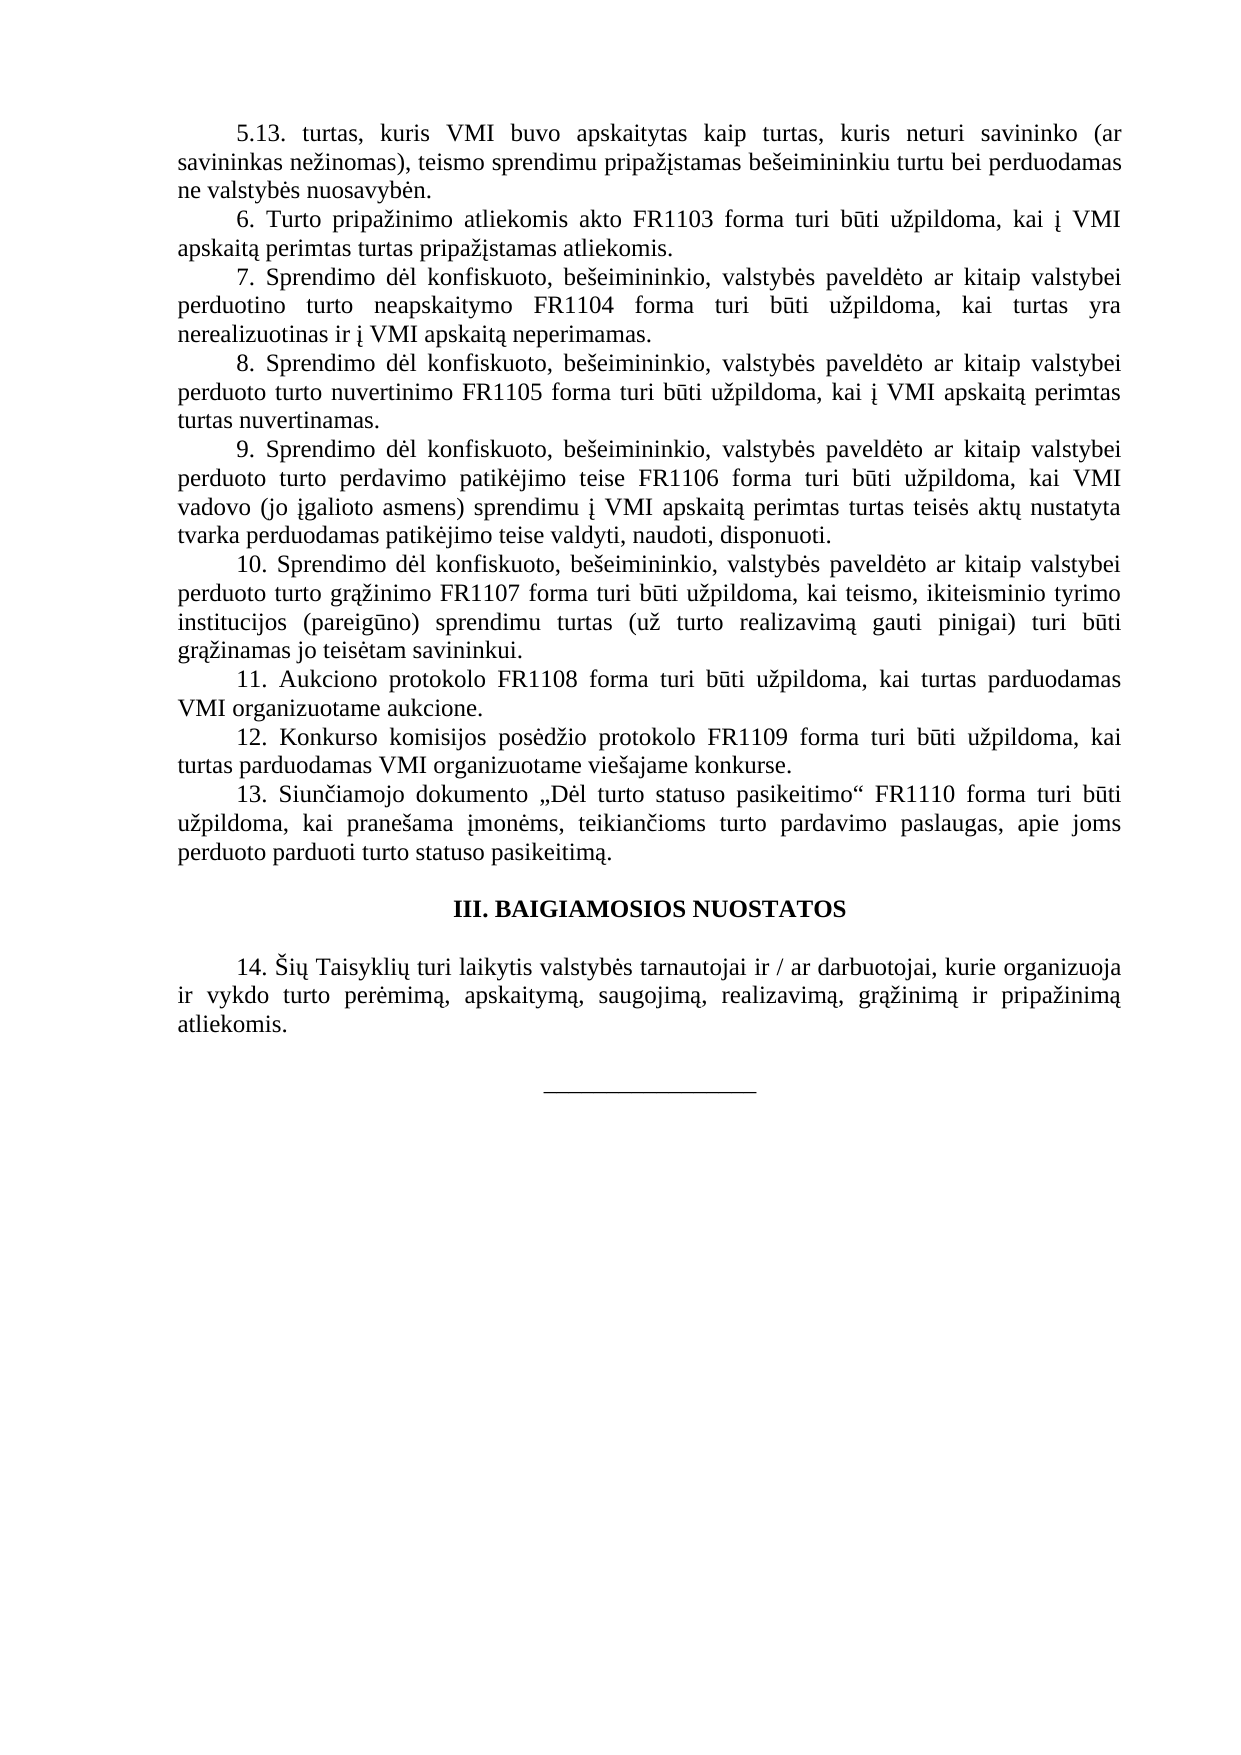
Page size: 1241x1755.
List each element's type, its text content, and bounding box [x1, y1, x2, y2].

text 11. Aukciono protokolo FR1108 forma turi būti užpildoma, kai turtas parduodamas VMI organizuotame aukcione. [177, 664, 1122, 722]
text 7. Sprendimo dėl konfiskuoto, bešeimininkio, valstybės paveldėto ar kitaip valstybei perduotino turto neapskaitymo FR1104 forma turi būti užpildoma, kai turtas yra nerealizuotinas ir į VMI apskaitą neperimamas. [177, 262, 1122, 348]
text 13. Siunčiamojo dokumento „Dėl turto statuso pasikeitimo“ FR1110 forma turi būti užpildoma, kai pranešama įmonėms, teikiančioms turto pardavimo paslaugas, apie joms perduoto parduoti turto statuso pasikeitimą. [177, 779, 1122, 866]
text 12. Konkurso komisijos posėdžio protokolo FR1109 forma turi būti užpildoma, kai turtas parduodamas VMI organizuotame viešajame konkurse. [177, 722, 1122, 779]
text 5.13. turtas, kuris VMI buvo apskaitytas kaip turtas, kuris neturi savininko (ar savininkas nežinomas), teismo sprendimu pripažįstamas bešeimininkiu turtu bei perduodamas ne valstybės nuosavybėn. [177, 118, 1122, 204]
text 6. Turto pripažinimo atliekomis akto FR1103 forma turi būti užpildoma, kai į VMI apskaitą perimtas turtas pripažįstamas atliekomis. [177, 204, 1122, 262]
text 8. Sprendimo dėl konfiskuoto, bešeimininkio, valstybės paveldėto ar kitaip valstybei perduoto turto nuvertinimo FR1105 forma turi būti užpildoma, kai į VMI apskaitą perimtas turtas nuvertinamas. [177, 348, 1122, 434]
text 9. Sprendimo dėl konfiskuoto, bešeimininkio, valstybės paveldėto ar kitaip valstybei perduoto turto perdavimo patikėjimo teise FR1106 forma turi būti užpildoma, kai VMI vadovo (jo įgalioto asmens) sprendimu į VMI apskaitą perimtas turtas teisės aktų nustatyta tvarka perduodamas patikėjimo teise valdyti, naudoti, disponuoti. [177, 434, 1122, 549]
text 14. Šių Taisyklių turi laikytis valstybės tarnautojai ir / ar darbuotojai, kurie organizuoja ir vykdo turto perėmimą, apskaitymą, saugojimą, realizavimą, grąžinimą ir pripažinimą atliekomis. [177, 952, 1122, 1038]
text III. BAIGIAMOSIOS NUOSTATOS [177, 894, 1122, 923]
text 10. Sprendimo dėl konfiskuoto, bešeimininkio, valstybės paveldėto ar kitaip valstybei perduoto turto grąžinimo FR1107 forma turi būti užpildoma, kai teismo, ikiteisminio tyrimo institucijos (pareigūno) sprendimu turtas (už turto realizavimą gauti pinigai) turi būti grąžinamas jo teisėtam savininkui. [177, 549, 1122, 664]
text _________________ [177, 1067, 1122, 1096]
